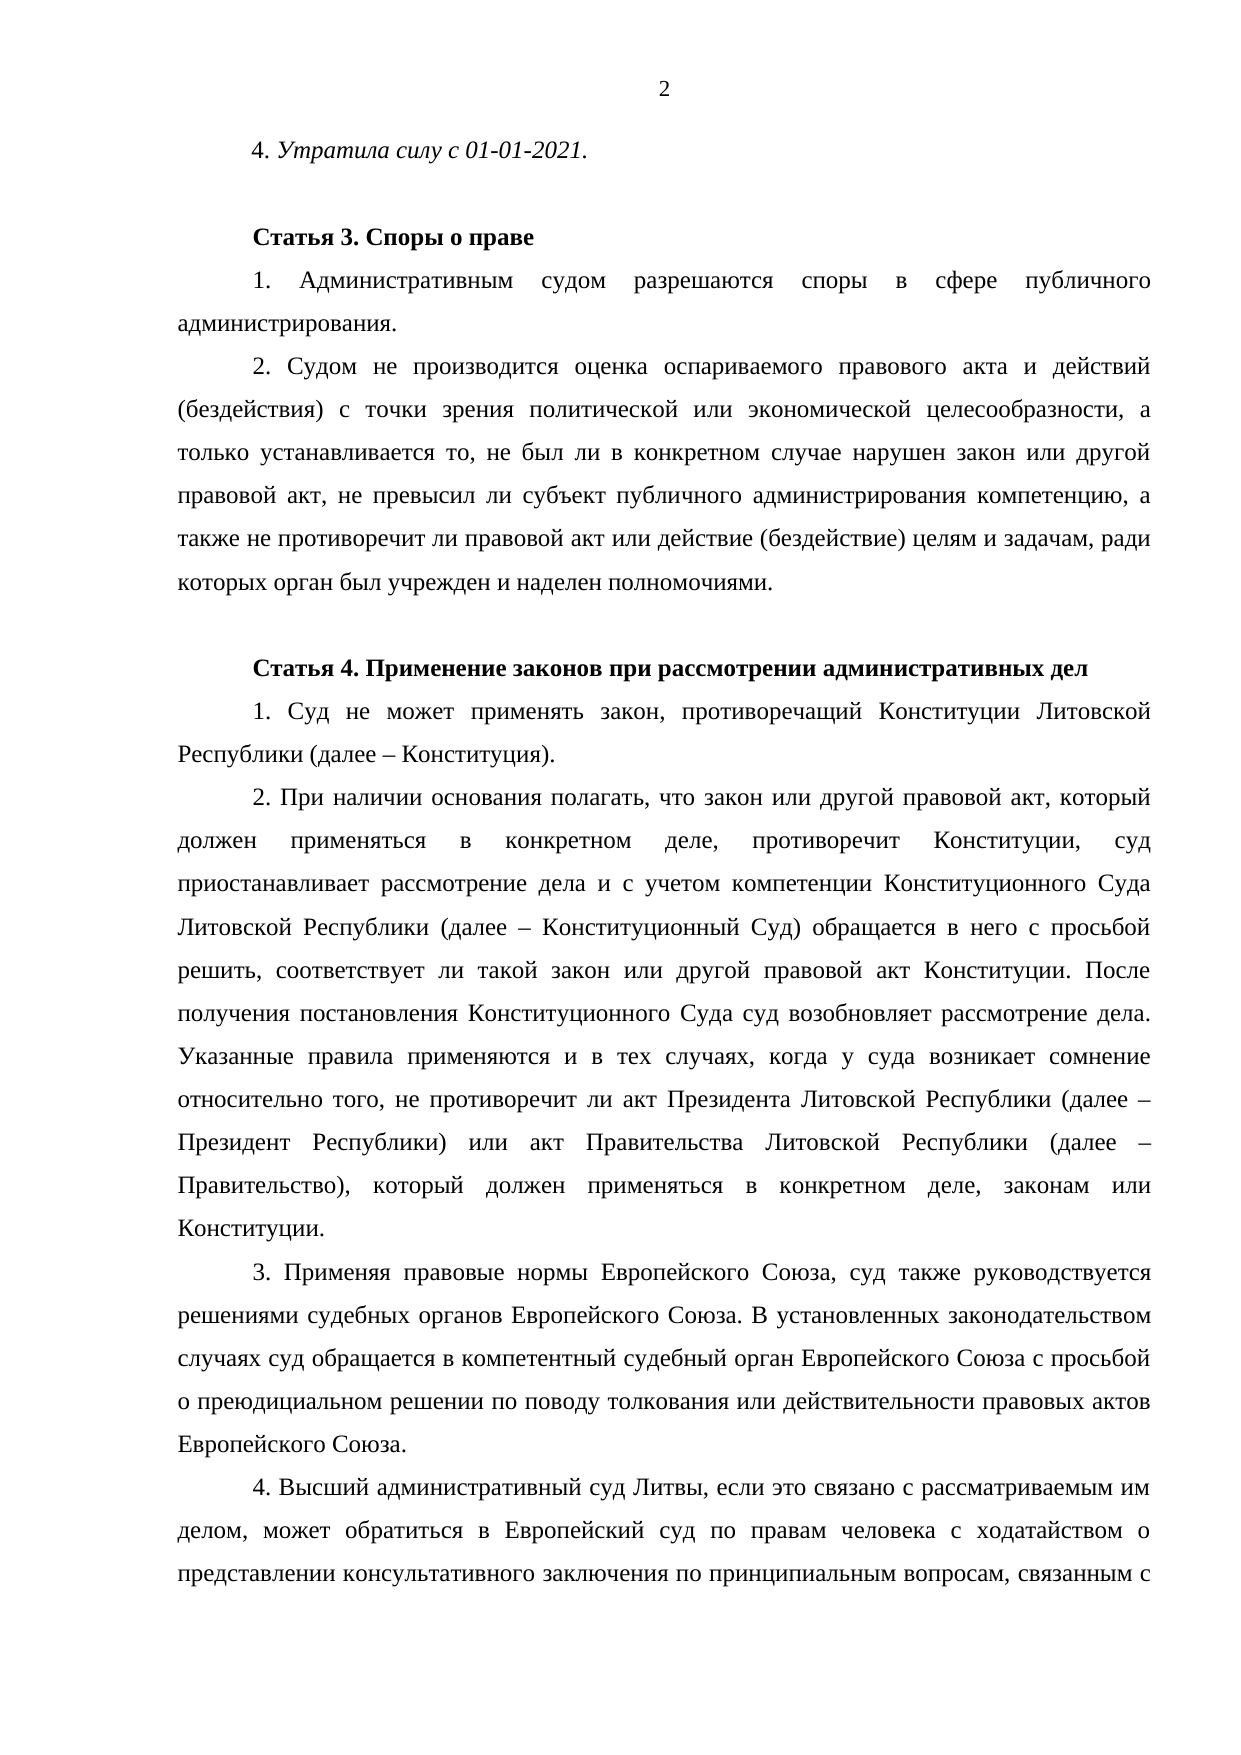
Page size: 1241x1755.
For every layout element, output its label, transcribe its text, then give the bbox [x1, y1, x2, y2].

text 1. Суд не может применять закон, противоречащий Конституции Литовской Республики (далее – Конституция). [177, 696, 1152, 768]
text 2. При наличии основания полагать, что закон или другой правовой акт, который должен применяться в конкретном деле, противоречит Конституции, суд приостанавливает рассмотрение дела и с учетом компетенции Конституционного Суда Литовской Республики (далее – Конституционный Суд) обращается в него с просьбой решить, соответствует ли такой закон или другой правовой акт Конституции. После получения постановления Конституционного Суда суд возобновляет рассмотрение дела. Указанные правила применяются и в тех случаях, когда у суда возникает сомнение относительно того, не противоречит ли акт Президента Литовской Республики (далее – Президент Республики) или акт Правительства Литовской Республики (далее – Правительство), который должен применяться в конкретном деле, законам или Конституции. [177, 782, 1152, 1242]
text 2. Судом не производится оценка оспариваемого правового акта и действий (бездействия) с точки зрения политической или экономической целесообразности, а только устанавливается то, не был ли в конкретном случае нарушен закон или другой правовой акт, не превысил ли субъект публичного администрирования компетенцию, а также не противоречит ли правовой акт или действие (бездействие) целям и задачам, ради которых орган был учрежден и наделен полномочиями. [177, 351, 1152, 595]
text Статья 4. Применение законов при рассмотрении административных дел [177, 653, 1152, 682]
text 3. Применяя правовые нормы Европейского Союза, суд также руководствуется решениями судебных органов Европейского Союза. В установленных законодательством случаях суд обращается в компетентный судебный орган Европейского Союза с просьбой о преюдициальном решении по поводу толкования или действительности правовых актов Европейского Союза. [177, 1257, 1152, 1458]
text 4. Утратила силу с 01-01-2021. [177, 135, 1152, 164]
text 1. Административным судом разрешаются споры в сфере публичного администрирования. [177, 265, 1152, 337]
text 4. Высший административный суд Литвы, если это связано с рассматриваемым им делом, может обратиться в Европейский суд по правам человека с ходатайством о представлении консультативного заключения по принципиальным вопросам, связанным с [177, 1472, 1152, 1587]
text Статья 3. Споры о праве [177, 222, 1152, 250]
